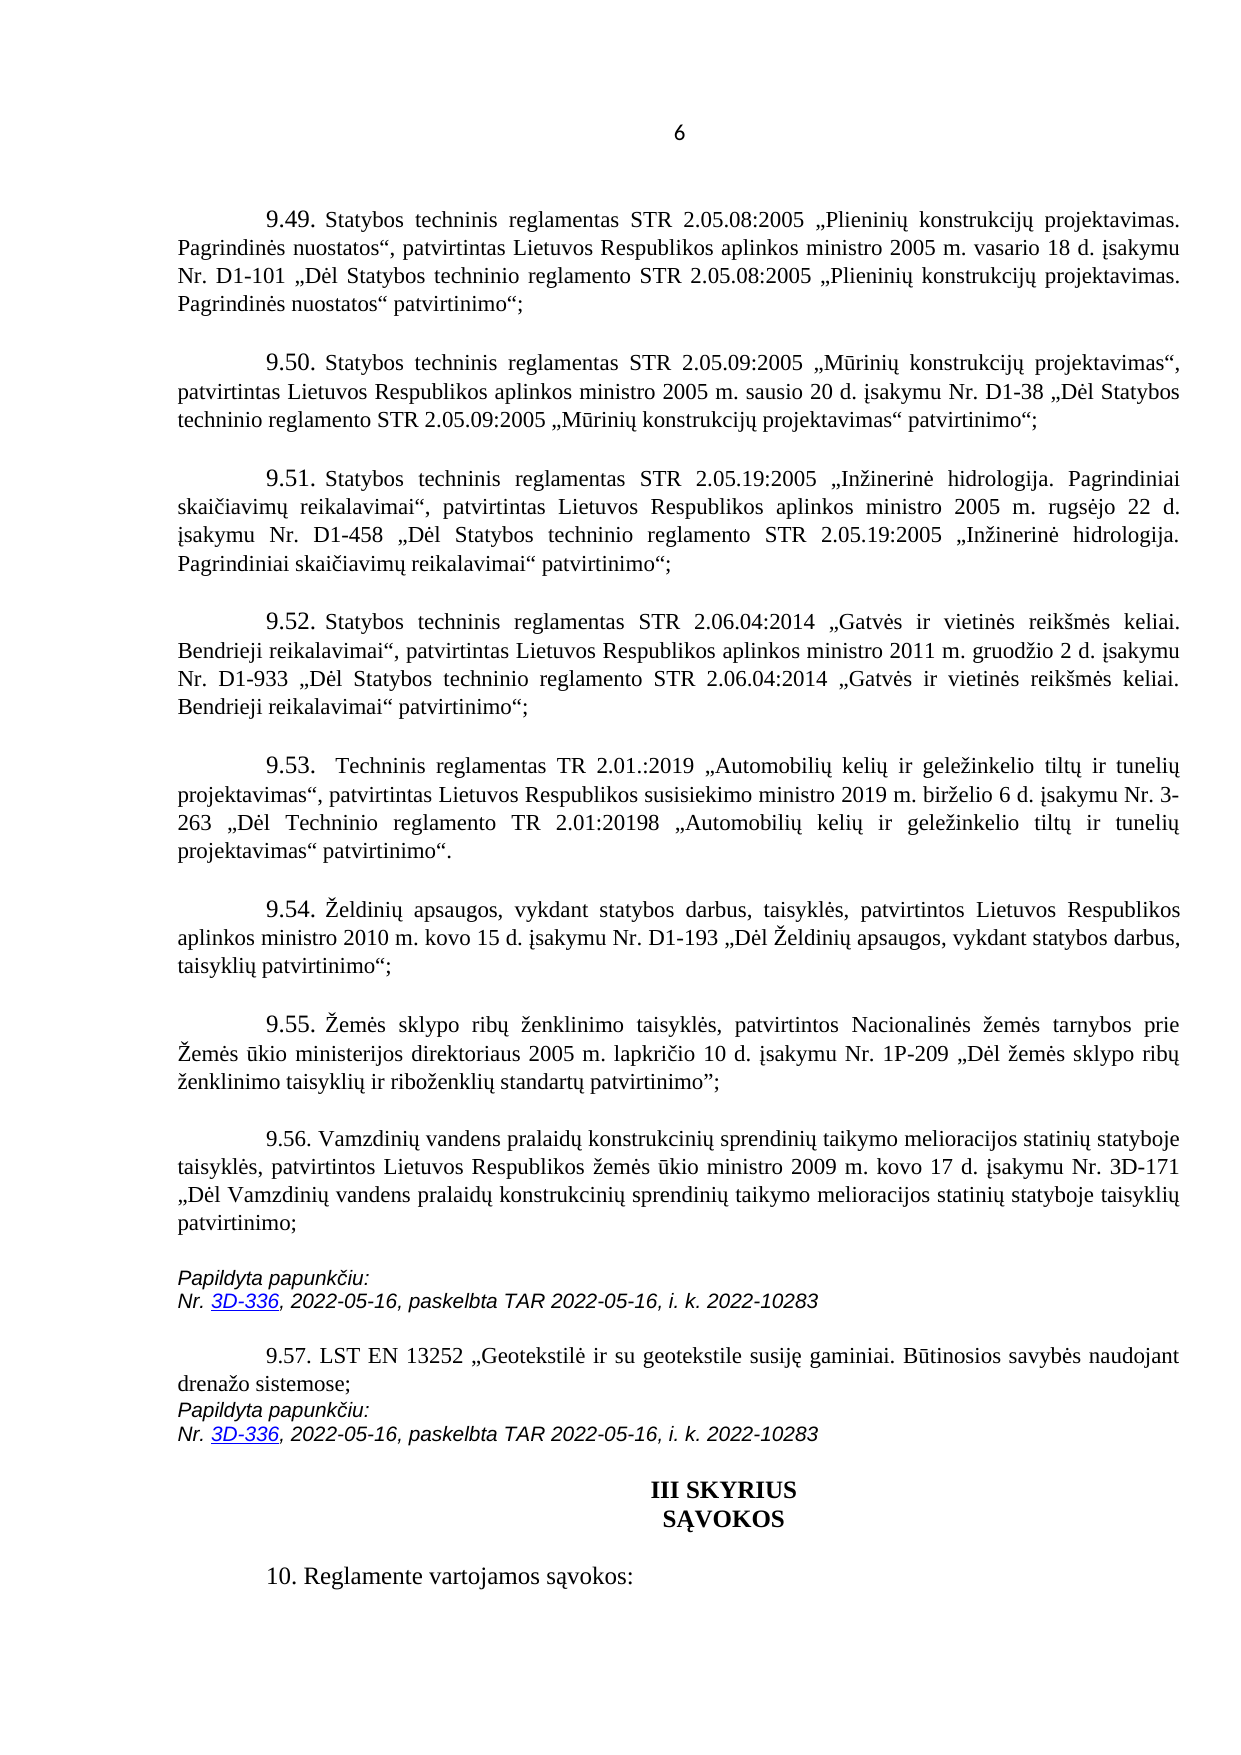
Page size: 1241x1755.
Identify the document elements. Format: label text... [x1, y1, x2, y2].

text 10. Reglamente vartojamos sąvokos: [177, 1561, 1181, 1590]
text III SKYRIUS [266, 1475, 1181, 1504]
text Papildyta papunkčiu: [177, 1398, 1181, 1422]
text 9.57. LST EN 13252 „Geotekstilė ir su geotekstile susiję gaminiai. Būtinosios savybės naudojant drenažo sistemose; [177, 1342, 1181, 1397]
text Nr. 3D-336, 2022-05-16, paskelbta TAR 2022-05-16, i. k. 2022-10283 [177, 1289, 1181, 1313]
text 9.56. Vamzdinių vandens pralaidų konstrukcinių sprendinių taikymo melioracijos statinių statyboje taisyklės, patvirtintos Lietuvos Respublikos žemės ūkio ministro 2009 m. kovo 17 d. įsakymu Nr. 3D-171 „Dėl Vamzdinių vandens pralaidų konstrukcinių sprendinių taikymo melioracijos statinių statyboje taisyklių patvirtinimo; [177, 1125, 1181, 1236]
text 9.51. Statybos techninis reglamentas STR 2.05.19:2005 „Inžinerinė hidrologija. Pagrindiniai skaičiavimų reikalavimai“, patvirtintas Lietuvos Respublikos aplinkos ministro 2005 m. rugsėjo 22 d. įsakymu Nr. D1-458 „Dėl Statybos techninio reglamento STR 2.05.19:2005 „Inžinerinė hidrologija. Pagrindiniai skaičiavimų reikalavimai“ patvirtinimo“; [177, 463, 1181, 576]
text SĄVOKOS [266, 1504, 1181, 1532]
text 9.55. Žemės sklypo ribų ženklinimo taisyklės, patvirtintos Nacionalinės žemės tarnybos prie Žemės ūkio ministerijos direktoriaus 2005 m. lapkričio 10 d. įsakymu Nr. 1P-209 „Dėl žemės sklypo ribų ženklinimo taisyklių ir riboženklių standartų patvirtinimo”; [177, 1009, 1181, 1094]
text 9.49. Statybos techninis reglamentas STR 2.05.08:2005 „Plieninių konstrukcijų projektavimas. Pagrindinės nuostatos“, patvirtintas Lietuvos Respublikos aplinkos ministro 2005 m. vasario 18 d. įsakymu Nr. D1-101 „Dėl Statybos techninio reglamento STR 2.05.08:2005 „Plieninių konstrukcijų projektavimas. Pagrindinės nuostatos“ patvirtinimo“; [177, 204, 1181, 317]
text 9.53. Techninis reglamentas TR 2.01.:2019 „Automobilių kelių ir geležinkelio tiltų ir tunelių projektavimas“, patvirtintas Lietuvos Respublikos susisiekimo ministro 2019 m. birželio 6 d. įsakymu Nr. 3-263 „Dėl Techninio reglamento TR 2.01:20198 „Automobilių kelių ir geležinkelio tiltų ir tunelių projektavimas“ patvirtinimo“. [177, 750, 1181, 863]
text 9.52. Statybos techninis reglamentas STR 2.06.04:2014 „Gatvės ir vietinės reikšmės keliai. Bendrieji reikalavimai“, patvirtintas Lietuvos Respublikos aplinkos ministro 2011 m. gruodžio 2 d. įsakymu Nr. D1-933 „Dėl Statybos techninio reglamento STR 2.06.04:2014 „Gatvės ir vietinės reikšmės keliai. Bendrieji reikalavimai“ patvirtinimo“; [177, 606, 1181, 719]
text 9.54. Želdinių apsaugos, vykdant statybos darbus, taisyklės, patvirtintos Lietuvos Respublikos aplinkos ministro 2010 m. kovo 15 d. įsakymu Nr. D1-193 „Dėl Želdinių apsaugos, vykdant statybos darbus, taisyklių patvirtinimo“; [177, 894, 1181, 979]
text Papildyta papunkčiu: [177, 1265, 1181, 1289]
text Nr. 3D-336, 2022-05-16, paskelbta TAR 2022-05-16, i. k. 2022-10283 [177, 1422, 1181, 1446]
text 9.50. Statybos techninis reglamentas STR 2.05.09:2005 „Mūrinių konstrukcijų projektavimas“, patvirtintas Lietuvos Respublikos aplinkos ministro 2005 m. sausio 20 d. įsakymu Nr. D1-38 „Dėl Statybos techninio reglamento STR 2.05.09:2005 „Mūrinių konstrukcijų projektavimas“ patvirtinimo“; [177, 347, 1181, 432]
